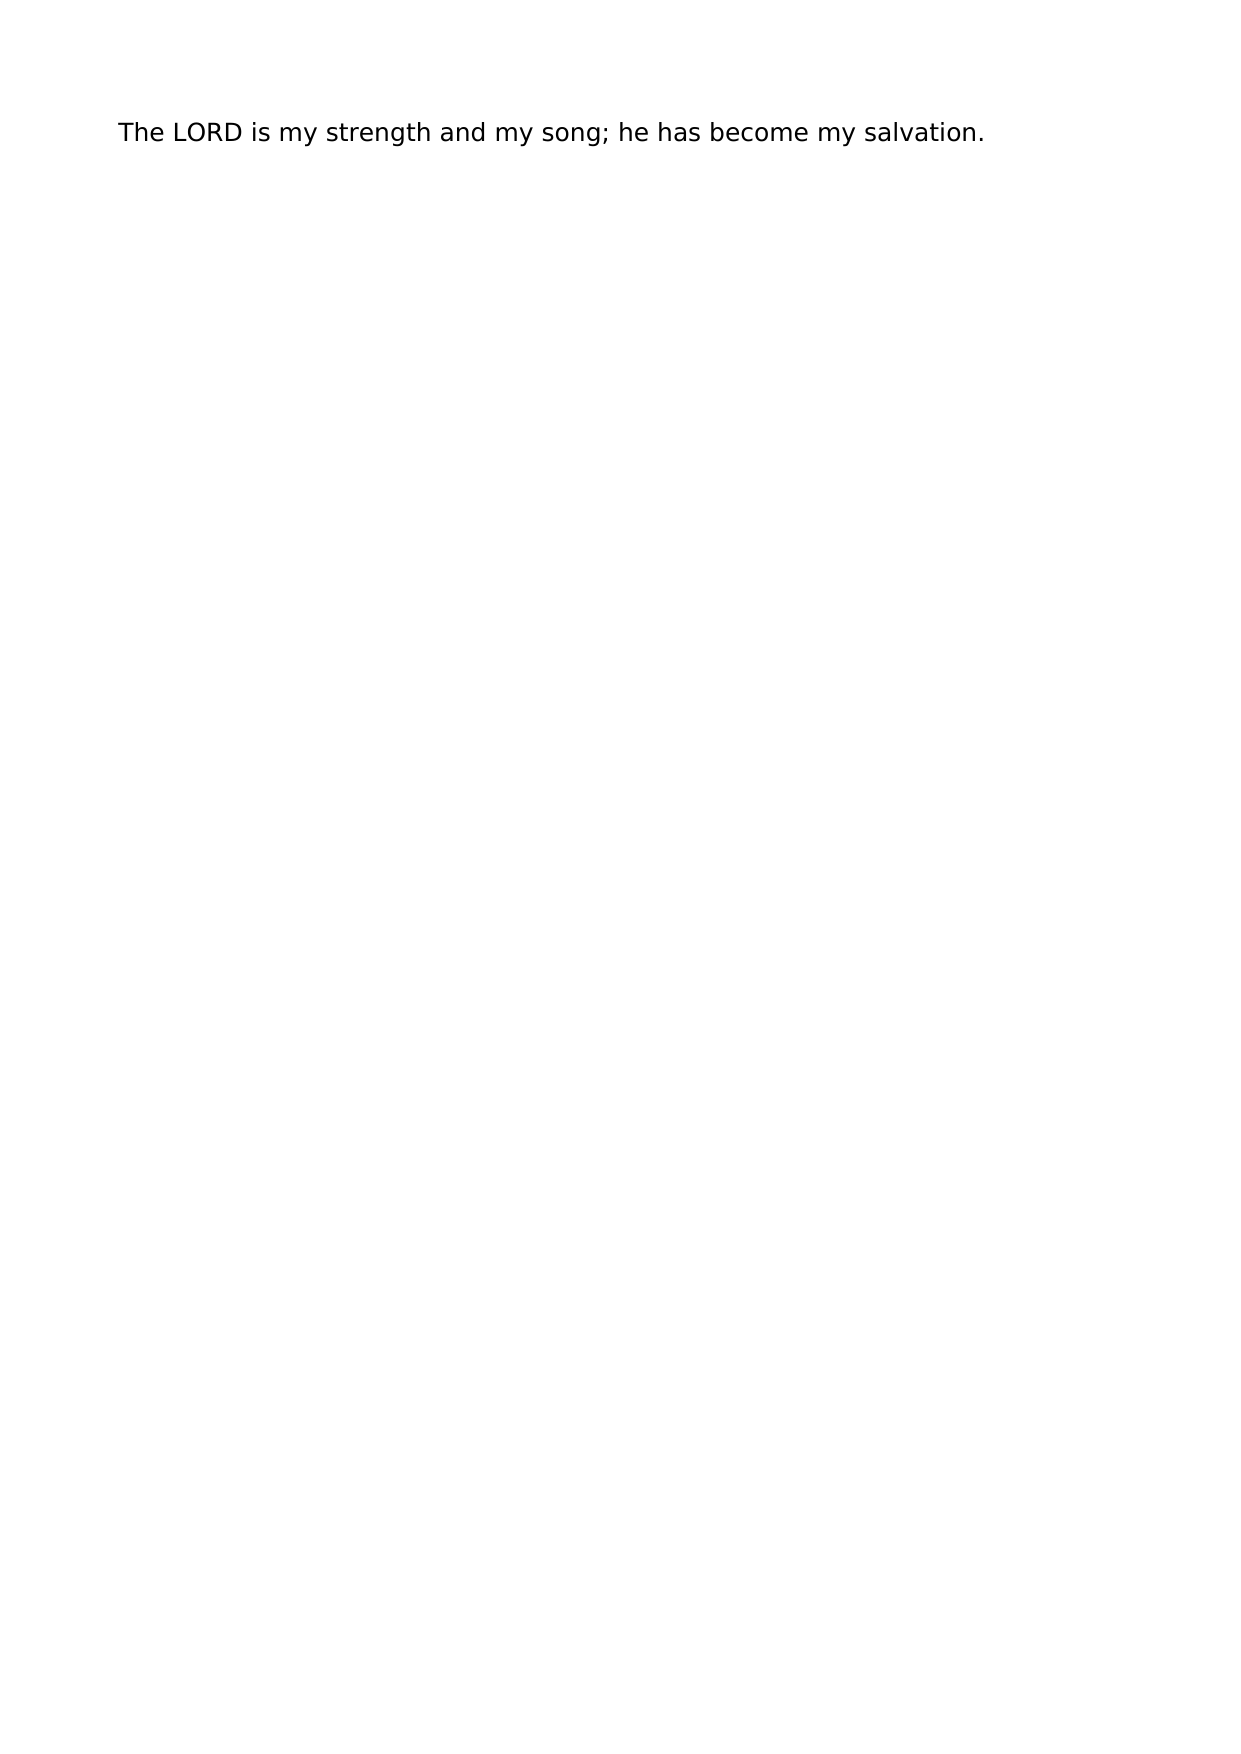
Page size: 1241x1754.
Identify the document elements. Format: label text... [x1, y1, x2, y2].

text The LORD is my strength and my song; he has become my salvation. [118, 118, 1122, 147]
